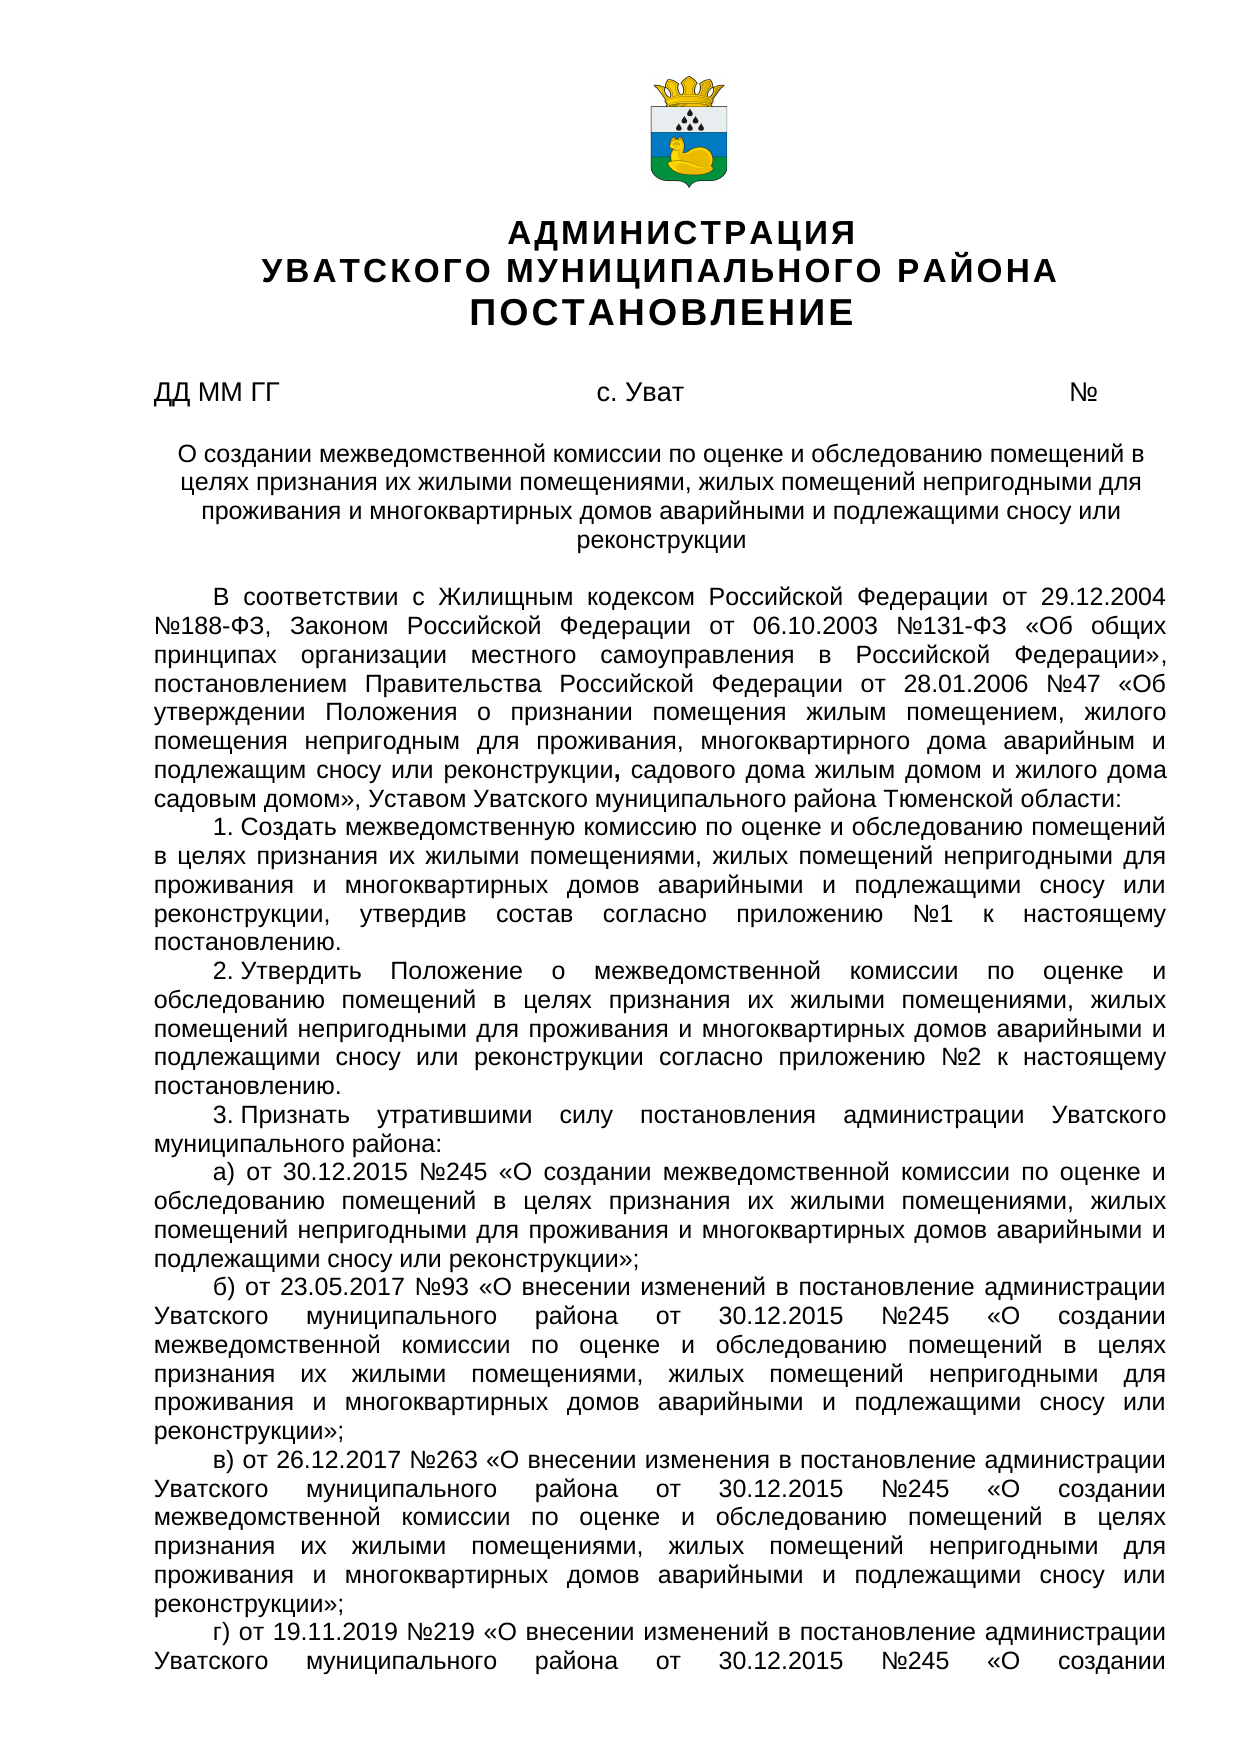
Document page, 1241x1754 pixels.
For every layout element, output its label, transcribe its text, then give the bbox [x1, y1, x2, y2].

text а) от 30.12.2015 №245 «О создании межведомственной комиссии по оценке и обследованию помещений в целях признания их жилыми помещениями, жилых помещений непригодными для проживания и многоквартирных домов аварийными и подлежащими сносу или реконструкции»; [153, 1157, 1167, 1272]
text В соответствии с Жилищным кодексом Российской Федерации от 29.12.2004 №188-ФЗ, Законом Российской Федерации от 06.10.2003 №131-ФЗ «Об общих принципах организации местного самоуправления в Российской Федерации», постановлением Правительства Российской Федерации от 28.01.2006 №47 «Об утверждении Положения о признании помещения жилым помещением, жилого помещения непригодным для проживания, многоквартирного дома аварийным и подлежащим сносу или реконструкции, садового дома жилым домом и жилого дома садовым домом», Уставом Уватского муниципального района Тюменской области: [153, 582, 1167, 812]
text Администрация Уватского муниципального района [153, 213, 1165, 290]
text 2. Утвердить Положение о межведомственной комиссии по оценке и обследованию помещений в целях признания их жилыми помещениями, жилых помещений непригодными для проживания и многоквартирных домов аварийными и подлежащими сносу или реконструкции согласно приложению №2 к настоящему постановлению. [153, 956, 1167, 1100]
text г) от 19.11.2019 №219 «О внесении изменений в постановление администрации Уватского муниципального района от 30.12.2015 №245 «О создании [153, 1617, 1167, 1675]
text 1. Создать межведомственную комиссию по оценке и обследованию помещений в целях признания их жилыми помещениями, жилых помещений непригодными для проживания и многоквартирных домов аварийными и подлежащими сносу или реконструкции, утвердив состав согласно приложению №1 к настоящему постановлению. [153, 812, 1167, 956]
picture [650, 76, 728, 189]
text Постановление [153, 290, 1169, 333]
text б) от 23.05.2017 №93 «О внесении изменений в постановление администрации Уватского муниципального района от 30.12.2015 №245 «О создании межведомственной комиссии по оценке и обследованию помещений в целях признания их жилыми помещениями, жилых помещений непригодными для проживания и многоквартирных домов аварийными и подлежащими сносу или реконструкции»; [153, 1272, 1167, 1445]
text в) от 26.12.2017 №263 «О внесении изменения в постановление администрации Уватского муниципального района от 30.12.2015 №245 «О создании межведомственной комиссии по оценке и обследованию помещений в целях признания их жилыми помещениями, жилых помещений непригодными для проживания и многоквартирных домов аварийными и подлежащими сносу или реконструкции»; [153, 1445, 1167, 1617]
text О создании межведомственной комиссии по оценке и обследованию помещений в целях признания их жилыми помещениями, жилых помещений непригодными для проживания и многоквартирных домов аварийными и подлежащими сносу или реконструкции [153, 439, 1169, 554]
text ДД ММ ГГ с. Уват № [153, 376, 1169, 407]
text 3. Признать утратившими силу постановления администрации Уватского муниципального района: [153, 1100, 1167, 1157]
